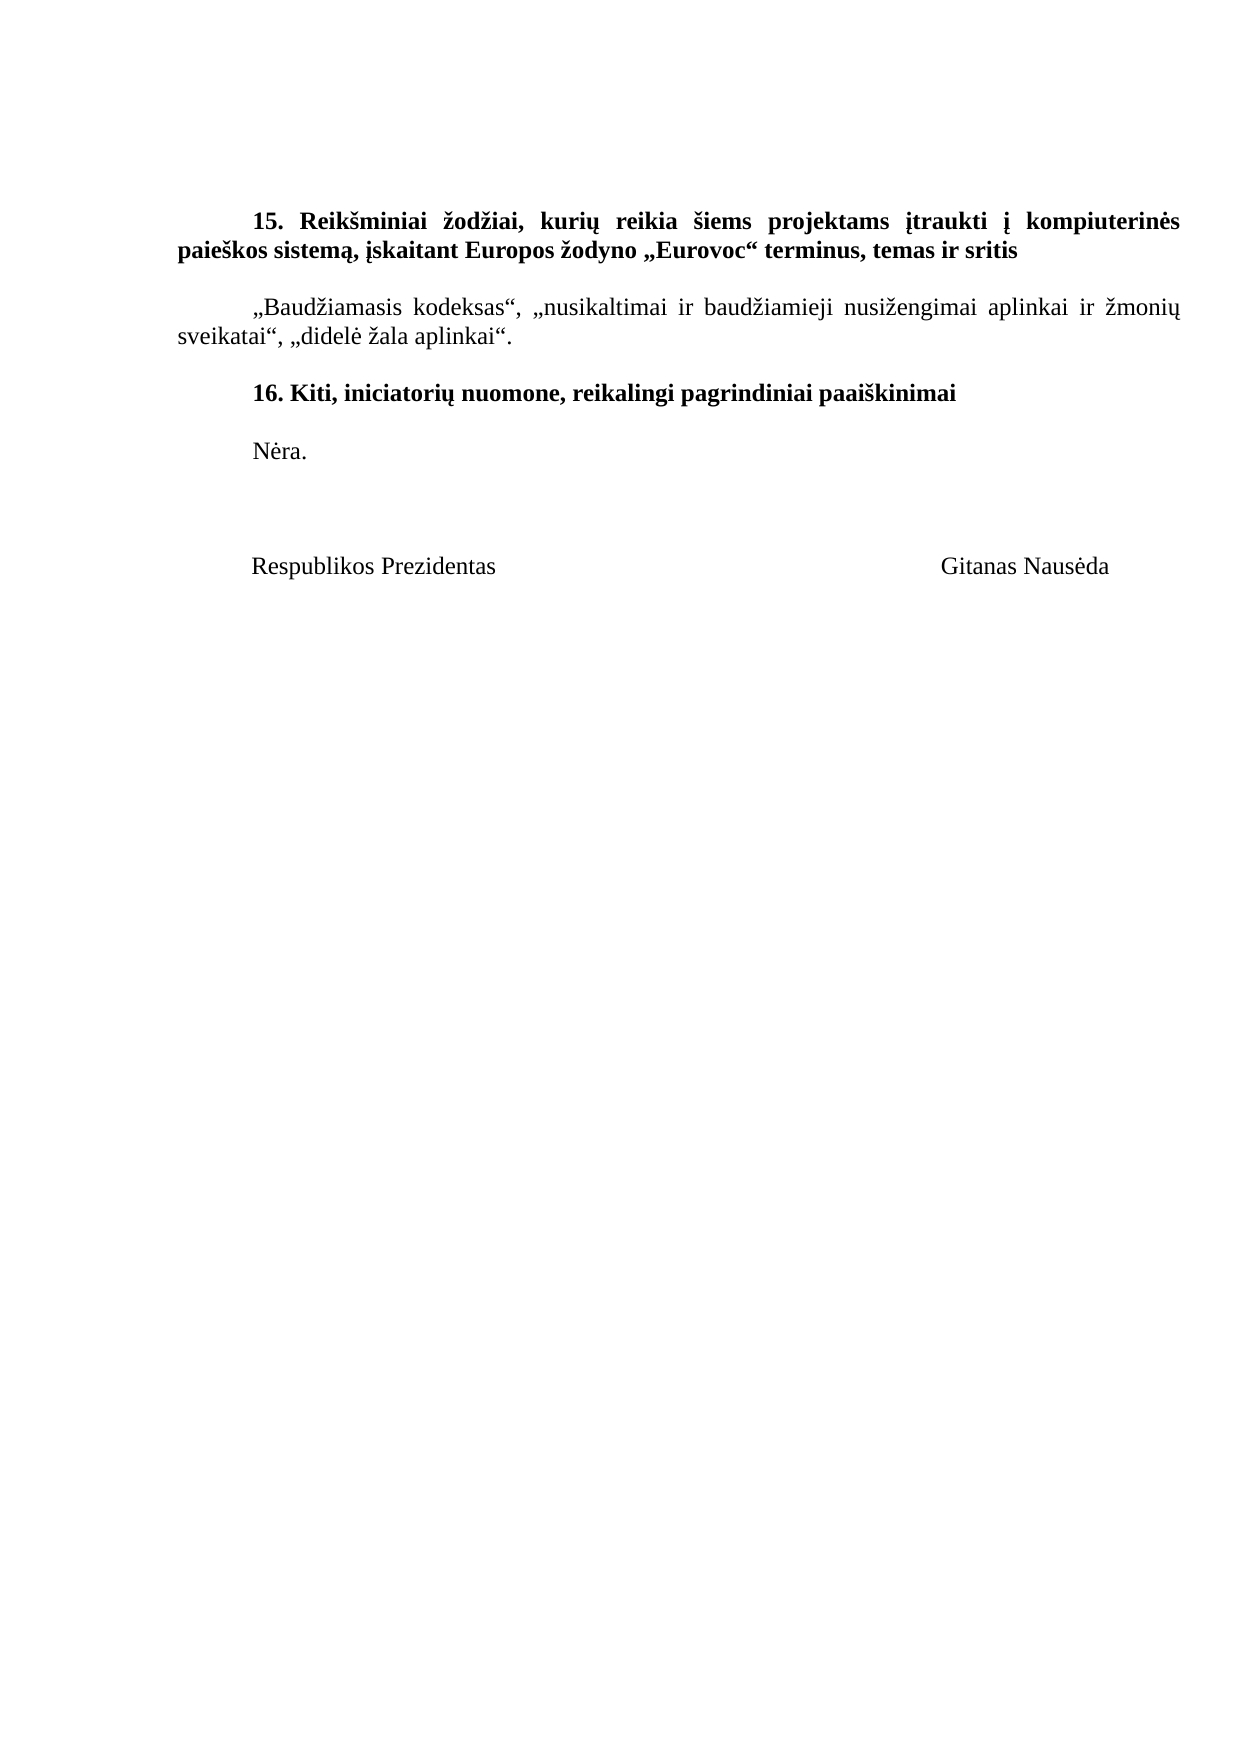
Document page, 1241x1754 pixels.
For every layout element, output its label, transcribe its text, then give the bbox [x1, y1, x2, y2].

text „Baudžiamasis kodeksas“, „nusikaltimai ir baudžiamieji nusižengimai aplinkai ir žmonių sveikatai“, „didelė žala aplinkai“. [177, 292, 1181, 350]
text 16. Kiti, iniciatorių nuomone, reikalingi pagrindiniai paaiškinimai [177, 378, 1181, 407]
text 15. Reikšminiai žodžiai, kurių reikia šiems projektams įtraukti į kompiuterinės paieškos sistemą, įskaitant Europos žodyno „Eurovoc“ terminus, temas ir sritis [177, 206, 1181, 263]
text Nėra. [177, 436, 1181, 465]
text Respublikos Prezidentas Gitanas Nausėda [177, 551, 1181, 580]
